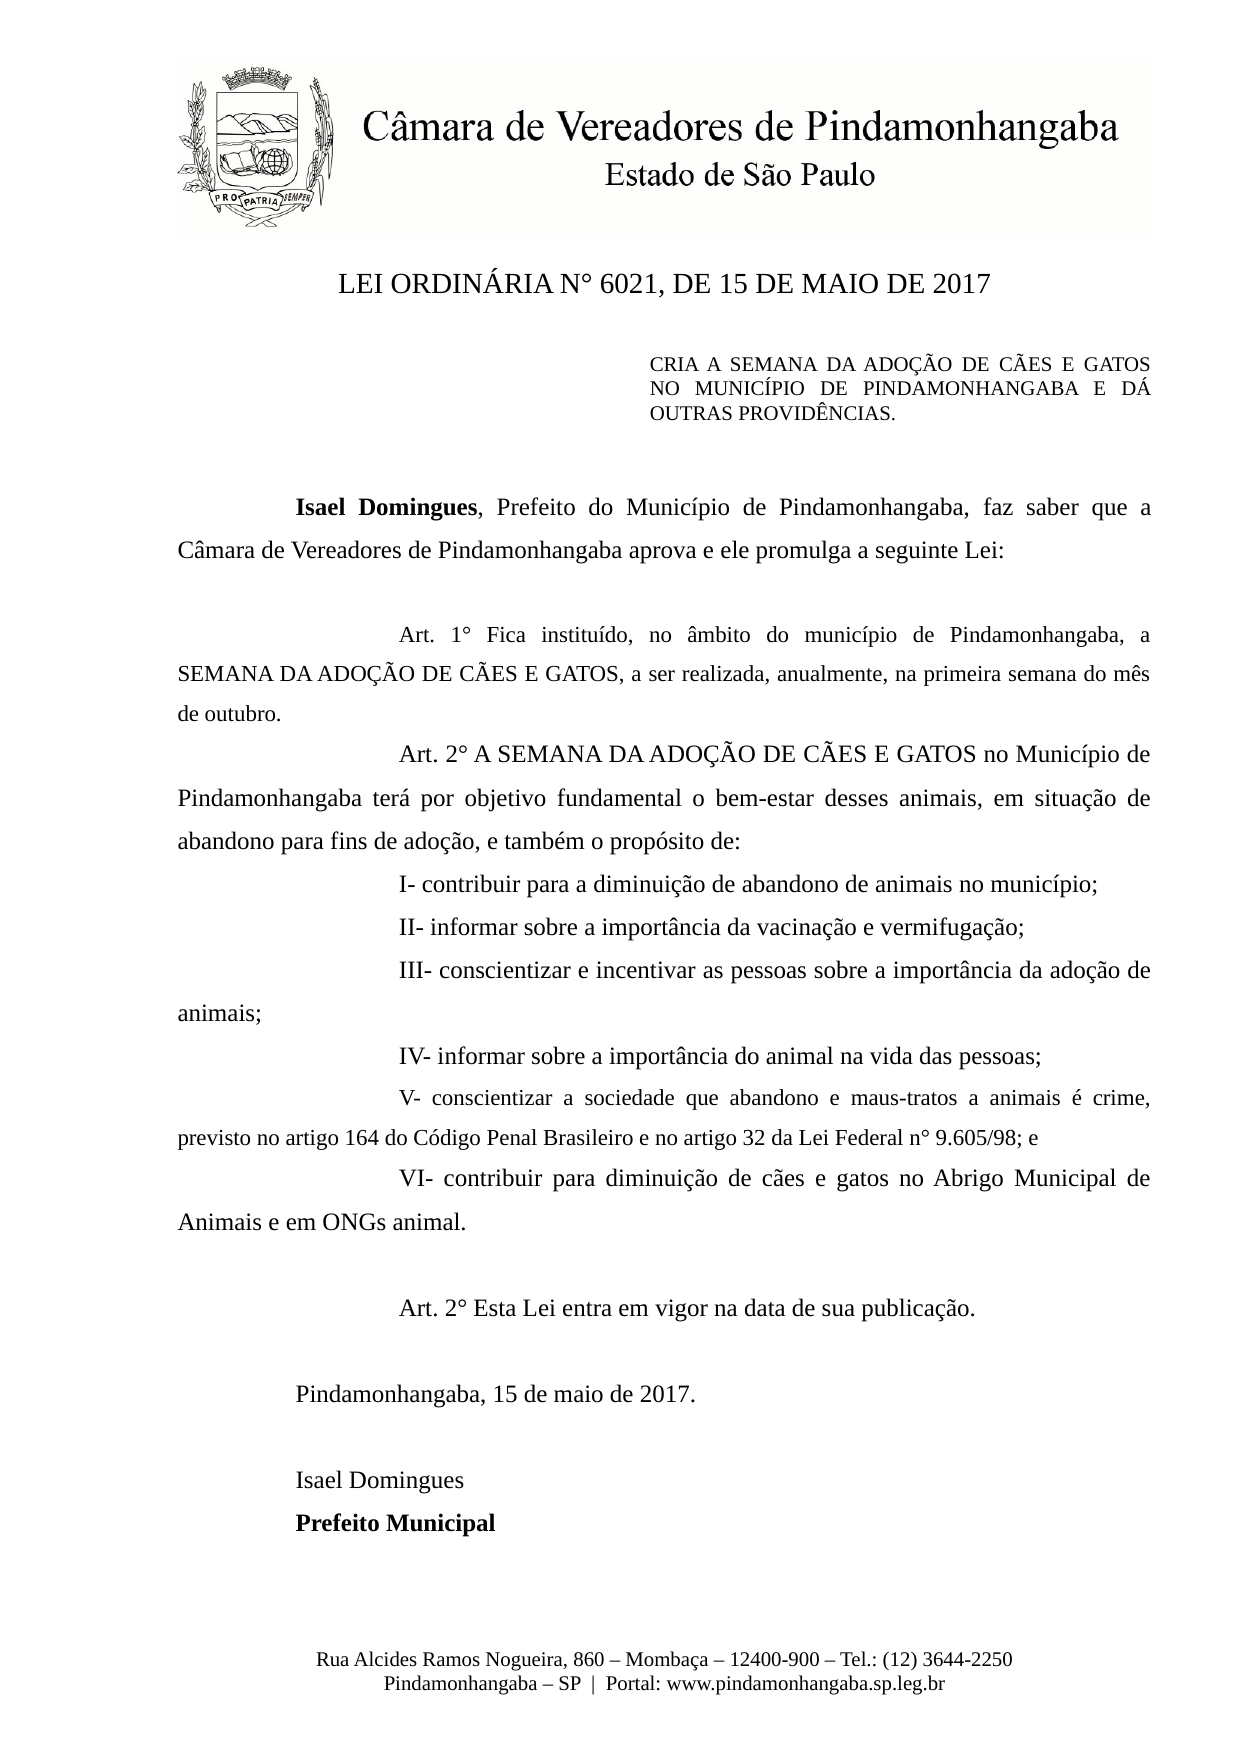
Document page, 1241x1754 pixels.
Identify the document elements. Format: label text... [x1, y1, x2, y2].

text I- contribuir para a diminuição de abandono de animais no município; [177, 869, 1152, 898]
text Isael Domingues, Prefeito do Município de Pindamonhangaba, faz saber que a Câmara de Vereadores de Pindamonhangaba aprova e ele promulga a seguinte Lei: [177, 492, 1152, 563]
text VI- contribuir para diminuição de cães e gatos no Abrigo Municipal de Animais e em ONGs animal. [177, 1163, 1152, 1235]
text Prefeito Municipal [177, 1508, 1152, 1537]
text V- conscientizar a sociedade que abandono e maus-tratos a animais é crime, previsto no artigo 164 do Código Penal Brasileiro e no artigo 32 da Lei Federal n° 9.605/98; e [177, 1084, 1152, 1150]
text II- informar sobre a importância da vacinação e vermifugação; [177, 912, 1152, 941]
text III- conscientizar e incentivar as pessoas sobre a importância da adoção de animais; [177, 955, 1152, 1027]
text Isael Domingues [177, 1465, 1152, 1494]
picture [177, 59, 1152, 236]
text Art. 1° Fica instituído, no âmbito do município de Pindamonhangaba, a SEMANA DA ADOÇÃO DE CÃES E GATOS, a ser realizada, anualmente, na primeira semana do mês de outubro. [177, 621, 1152, 726]
text IV- informar sobre a importância do animal na vida das pessoas; [177, 1041, 1152, 1070]
text Pindamonhangaba, 15 de maio de 2017. [177, 1379, 1152, 1408]
text Art. 2° Esta Lei entra em vigor na data de sua publicação. [177, 1293, 1152, 1322]
text LEI ORDINÁRIA N° 6021, de 15 de maio de 2017 [177, 266, 1152, 299]
text Art. 2° A SEMANA DA ADOÇÃO DE CÃES E GATOS no Município de Pindamonhangaba terá por objetivo fundamental o bem-estar desses animais, em situação de abandono para fins de adoção, e também o propósito de: [177, 739, 1152, 854]
text CRIA A SEMANA DA ADOÇÃO DE CÃES E GATOS NO MUNICÍPIO DE PINDAMONHANGABA E DÁ OUTRAS PROVIDÊNCIAS. [649, 352, 1152, 424]
